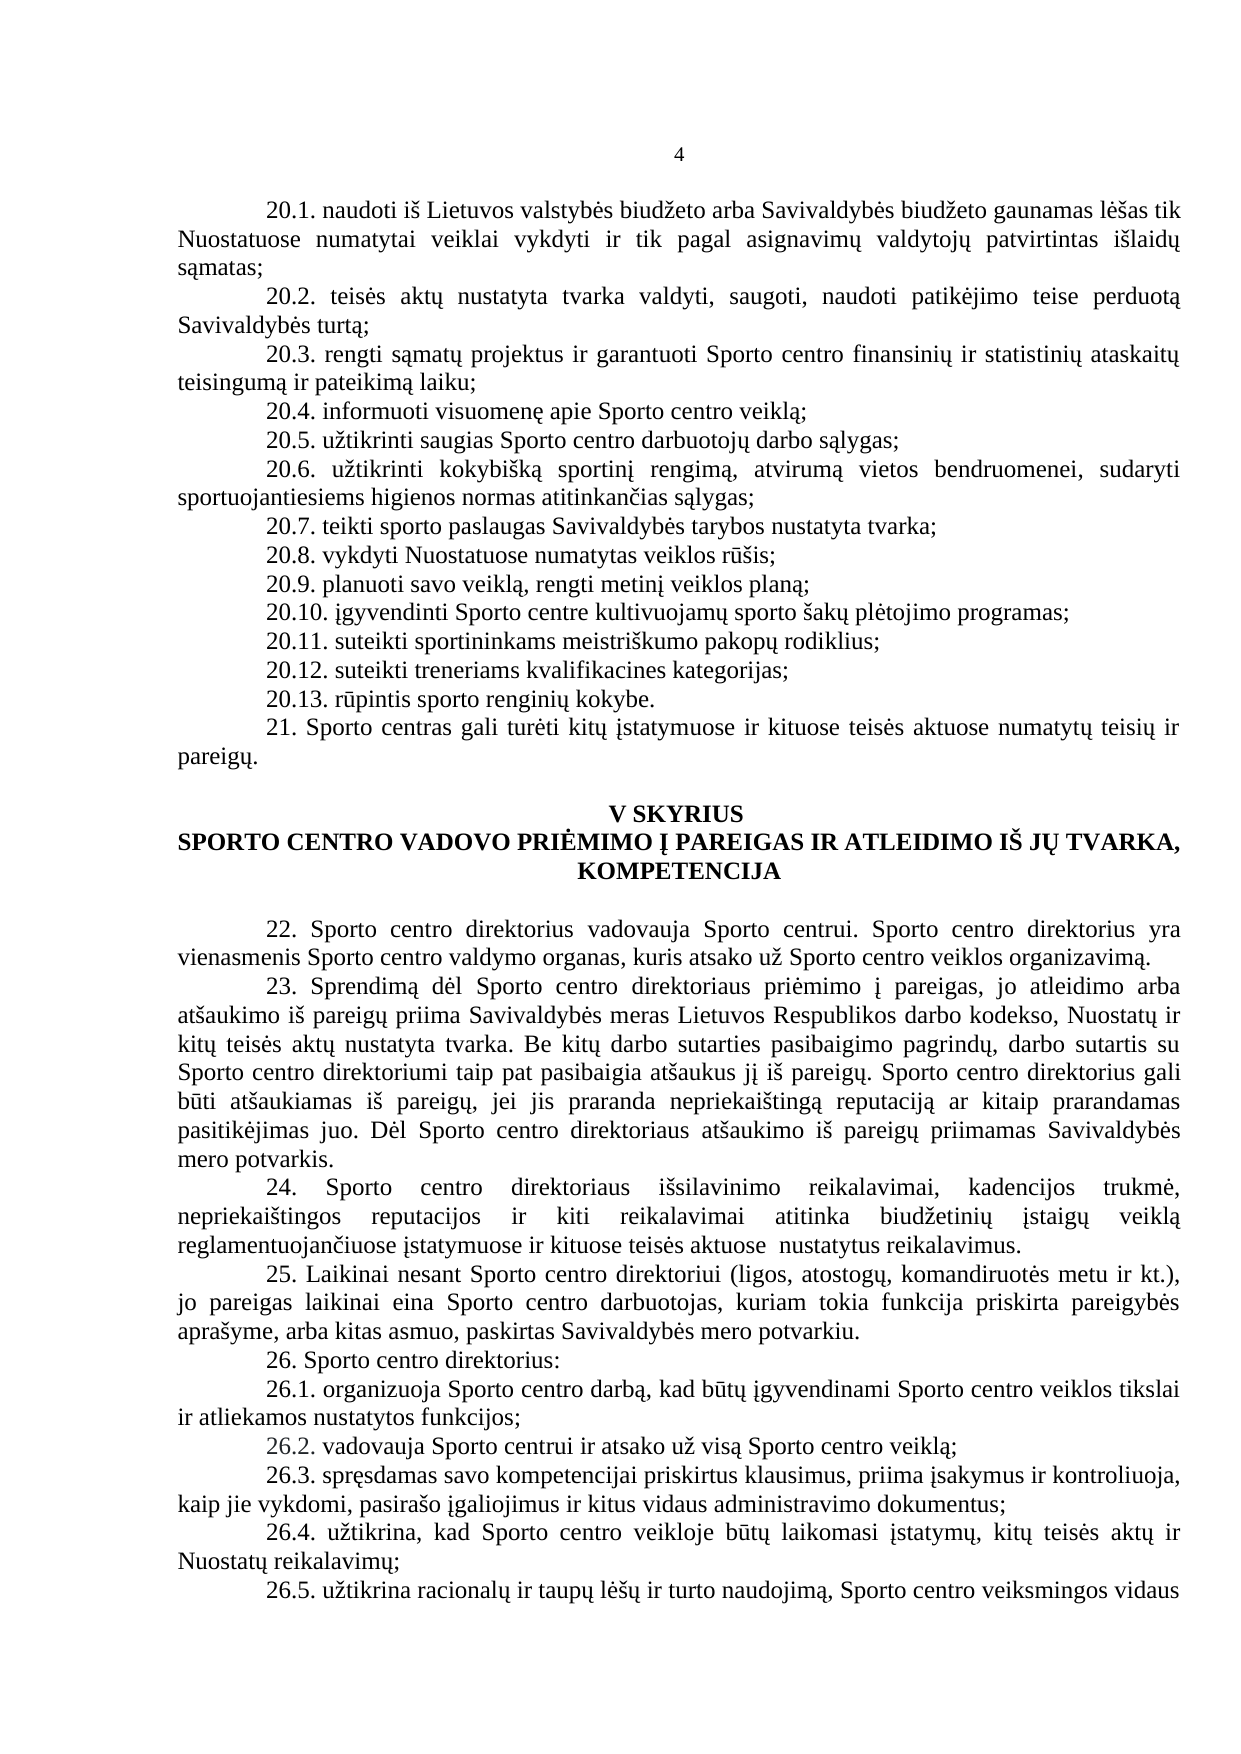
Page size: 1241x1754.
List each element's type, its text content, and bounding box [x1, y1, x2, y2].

text 20.4. informuoti visuomenę apie Sporto centro veiklą; [177, 396, 1181, 425]
text 20.2. teisės aktų nustatyta tvarka valdyti, saugoti, naudoti patikėjimo teise perduotą Savivaldybės turtą; [177, 281, 1181, 339]
text 23. Sprendimą dėl Sporto centro direktoriaus priėmimo į pareigas, jo atleidimo arba atšaukimo iš pareigų priima Savivaldybės meras Lietuvos Respublikos darbo kodekso, Nuostatų ir kitų teisės aktų nustatyta tvarka. Be kitų darbo sutarties pasibaigimo pagrindų, darbo sutartis su Sporto centro direktoriumi taip pat pasibaigia atšaukus jį iš pareigų. Sporto centro direktorius gali būti atšaukiamas iš pareigų, jei jis praranda nepriekaištingą reputaciją ar kitaip prarandamas pasitikėjimas juo. Dėl Sporto centro direktoriaus atšaukimo iš pareigų priimamas Savivaldybės mero potvarkis. [177, 971, 1181, 1172]
text 20.13. rūpintis sporto renginių kokybe. [177, 684, 1181, 712]
text 24. Sporto centro direktoriaus išsilavinimo reikalavimai, kadencijos trukmė, nepriekaištingos reputacijos ir kiti reikalavimai atitinka biudžetinių įstaigų veiklą reglamentuojančiuose įstatymuose ir kituose teisės aktuose nustatytus reikalavimus. [177, 1172, 1181, 1259]
text V SKYRIUS [177, 799, 1181, 827]
text 20.1. naudoti iš Lietuvos valstybės biudžeto arba Savivaldybės biudžeto gaunamas lėšas tik Nuostatuose numatytai veiklai vykdyti ir tik pagal asignavimų valdytojų patvirtintas išlaidų sąmatas; [177, 195, 1181, 281]
text 22. Sporto centro direktorius vadovauja Sporto centrui. Sporto centro direktorius yra vienasmenis Sporto centro valdymo organas, kuris atsako už Sporto centro veiklos organizavimą. [177, 914, 1181, 971]
text 20.7. teikti sporto paslaugas Savivaldybės tarybos nustatyta tvarka; [177, 511, 1181, 540]
text 26.5. užtikrina racionalų ir taupų lėšų ir turto naudojimą, Sporto centro veiksmingos vidaus [177, 1575, 1181, 1604]
text 26.1. organizuoja Sporto centro darbą, kad būtų įgyvendinami Sporto centro veiklos tikslai ir atliekamos nustatytos funkcijos; [177, 1374, 1181, 1431]
text 20.3. rengti sąmatų projektus ir garantuoti Sporto centro finansinių ir statistinių ataskaitų teisingumą ir pateikimą laiku; [177, 339, 1181, 396]
text 26. Sporto centro direktorius: [233, 1345, 1181, 1374]
text 20.11. suteikti sportininkams meistriškumo pakopų rodiklius; [177, 626, 1181, 655]
text 26.2. vadovauja Sporto centrui ir atsako už visą Sporto centro veiklą; [177, 1431, 1181, 1460]
text 26.3. spręsdamas savo kompetencijai priskirtus klausimus, priima įsakymus ir kontroliuoja, kaip jie vykdomi, pasirašo įgaliojimus ir kitus vidaus administravimo dokumentus; [177, 1460, 1181, 1517]
text 25. Laikinai nesant Sporto centro direktoriui (ligos, atostogų, komandiruotės metu ir kt.), jo pareigas laikinai eina Sporto centro darbuotojas, kuriam tokia funkcija priskirta pareigybės aprašyme, arba kitas asmuo, paskirtas Savivaldybės mero potvarkiu. [177, 1259, 1181, 1345]
text 20.5. užtikrinti saugias Sporto centro darbuotojų darbo sąlygas; [177, 425, 1181, 454]
text 20.8. vykdyti Nuostatuose numatytas veiklos rūšis; [177, 540, 1181, 569]
text SPORTO CENTRO VADOVO PRIĖMIMO Į PAREIGAS IR ATLEIDIMO IŠ JŲ TVARKA, KOMPETENCIJA [177, 827, 1181, 885]
text 20.12. suteikti treneriams kvalifikacines kategorijas; [177, 655, 1181, 684]
text 26.4. užtikrina, kad Sporto centro veikloje būtų laikomasi įstatymų, kitų teisės aktų ir Nuostatų reikalavimų; [177, 1517, 1181, 1575]
text 21. Sporto centras gali turėti kitų įstatymuose ir kituose teisės aktuose numatytų teisių ir pareigų. [177, 712, 1181, 770]
text 20.10. įgyvendinti Sporto centre kultivuojamų sporto šakų plėtojimo programas; [177, 597, 1181, 626]
text 20.9. planuoti savo veiklą, rengti metinį veiklos planą; [177, 569, 1181, 597]
text 20.6. užtikrinti kokybišką sportinį rengimą, atvirumą vietos bendruomenei, sudaryti sportuojantiesiems higienos normas atitinkančias sąlygas; [177, 454, 1181, 511]
